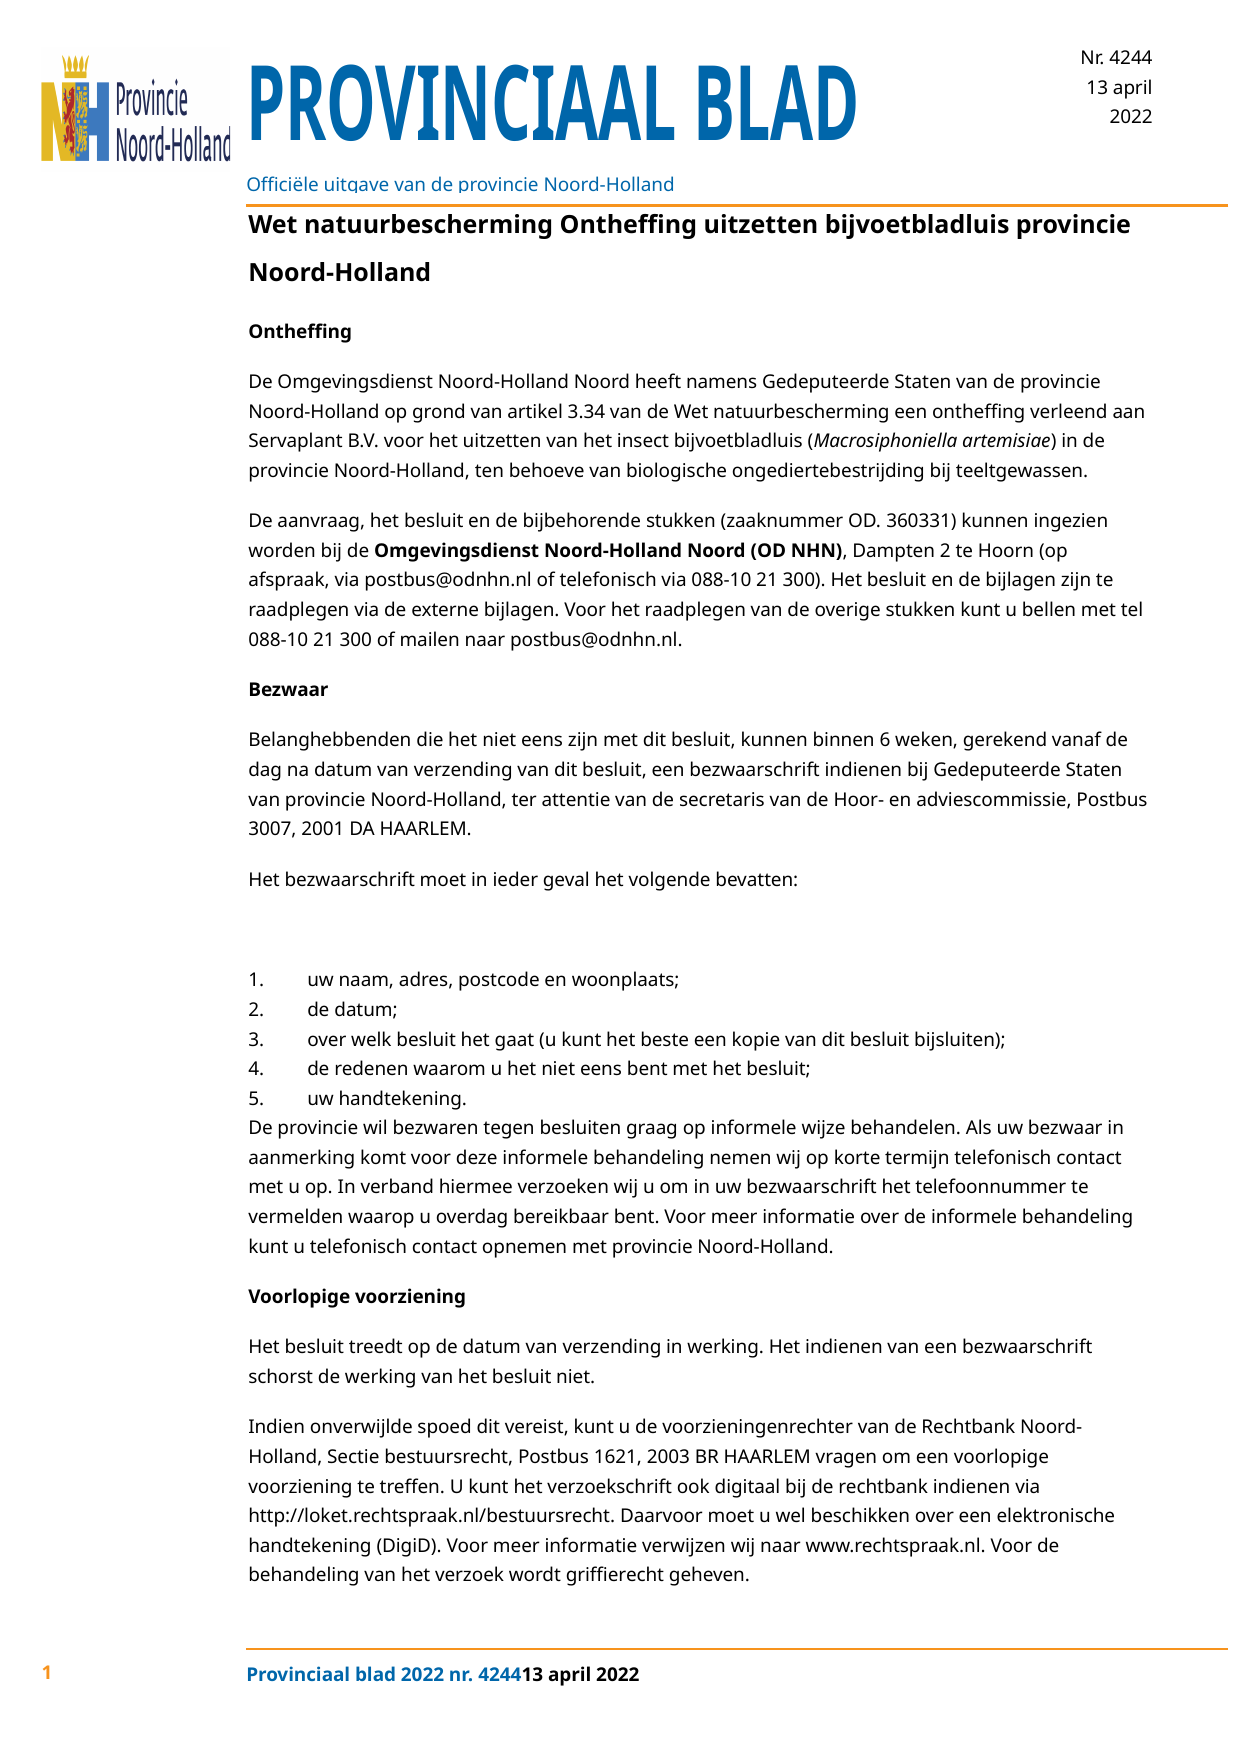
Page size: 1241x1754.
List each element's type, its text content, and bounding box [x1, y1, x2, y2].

list de datum; [248, 996, 1152, 1022]
list uw handtekening. [248, 1085, 1152, 1111]
text Voorlopige voorziening [248, 1283, 1152, 1309]
text Ontheffing [248, 318, 1152, 344]
text Belanghebbenden die het niet eens zijn met dit besluit, kunnen binnen 6 weken, gerekend vanaf de dag na datum van verzending van dit besluit, een bezwaarschrift indienen bij Gedeputeerde Staten van provincie Noord-Holland, ter attentie van de secretaris van de Hoor- en adviescommissie, Postbus 3007, 2001 DA HAARLEM. [248, 727, 1152, 841]
text Wet natuurbescherming Ontheffing uitzetten bijvoetbladluis provincie Noord-Holland [248, 207, 1152, 288]
picture [41, 47, 231, 172]
text De Omgevingsdienst Noord-Holland Noord heeft namens Gedeputeerde Staten van de provincie Noord-Holland op grond van artikel 3.34 van de Wet natuurbescherming een ontheffing verleend aan Servaplant B.V. voor het uitzetten van het insect bijvoetbladluis (Macrosiphoniella artemisiae) in de provincie Noord-Holland, ten behoeve van biologische ongediertebestrijding bij teeltgewassen. [248, 368, 1152, 483]
list uw naam, adres, postcode en woonplaats; [248, 967, 1152, 992]
list over welk besluit het gaat (u kunt het beste een kopie van dit besluit bijsluiten); [248, 1026, 1152, 1052]
text Het bezwaarschrift moet in ieder geval het volgende bevatten: [248, 866, 1152, 892]
list de redenen waarom u het niet eens bent met het besluit; [248, 1055, 1152, 1081]
text Het besluit treedt op de datum van verzending in werking. Het indienen van een bezwaarschrift schorst de werking van het besluit niet. [248, 1334, 1152, 1389]
text Indien onverwijlde spoed dit vereist, kunt u de voorzieningenrechter van de Rechtbank Noord-Holland, Sectie bestuursrecht, Postbus 1621, 2003 BR HAARLEM vragen om een voorlopige voorziening te treffen. U kunt het verzoekschrift ook digitaal bij de rechtbank indienen via http://loket.rechtspraak.nl/bestuursrecht. Daarvoor moet u wel beschikken over een elektronische handtekening (DigiD). Voor meer informatie verwijzen wij naar www.rechtspraak.nl. Voor de behandeling van het verzoek wordt griffierecht geheven. [248, 1414, 1152, 1587]
text De provincie wil bezwaren tegen besluiten graag op informele wijze behandelen. Als uw bezwaar in aanmerking komt voor deze informele behandeling nemen wij op korte termijn telefonisch contact met u op. In verband hiermee verzoeken wij u om in uw bezwaarschrift het telefoonnummer te vermelden waarop u overdag bereikbaar bent. Voor meer informatie over de informele behandeling kunt u telefonisch contact opnemen met provincie Noord-Holland. [248, 1114, 1152, 1259]
text Bezwaar [248, 676, 1152, 702]
text De aanvraag, het besluit en de bijbehorende stukken (zaaknummer OD. 360331) kunnen ingezien worden bij de Omgevingsdienst Noord-Holland Noord (OD NHN), Dampten 2 te Hoorn (op afspraak, via postbus@odnhn.nl of telefonisch via 088-10 21 300). Het besluit en de bijlagen zijn te raadplegen via de externe bijlagen. Voor het raadplegen van de overige stukken kunt u bellen met tel 088-10 21 300 of mailen naar postbus@odnhn.nl. [248, 507, 1152, 652]
